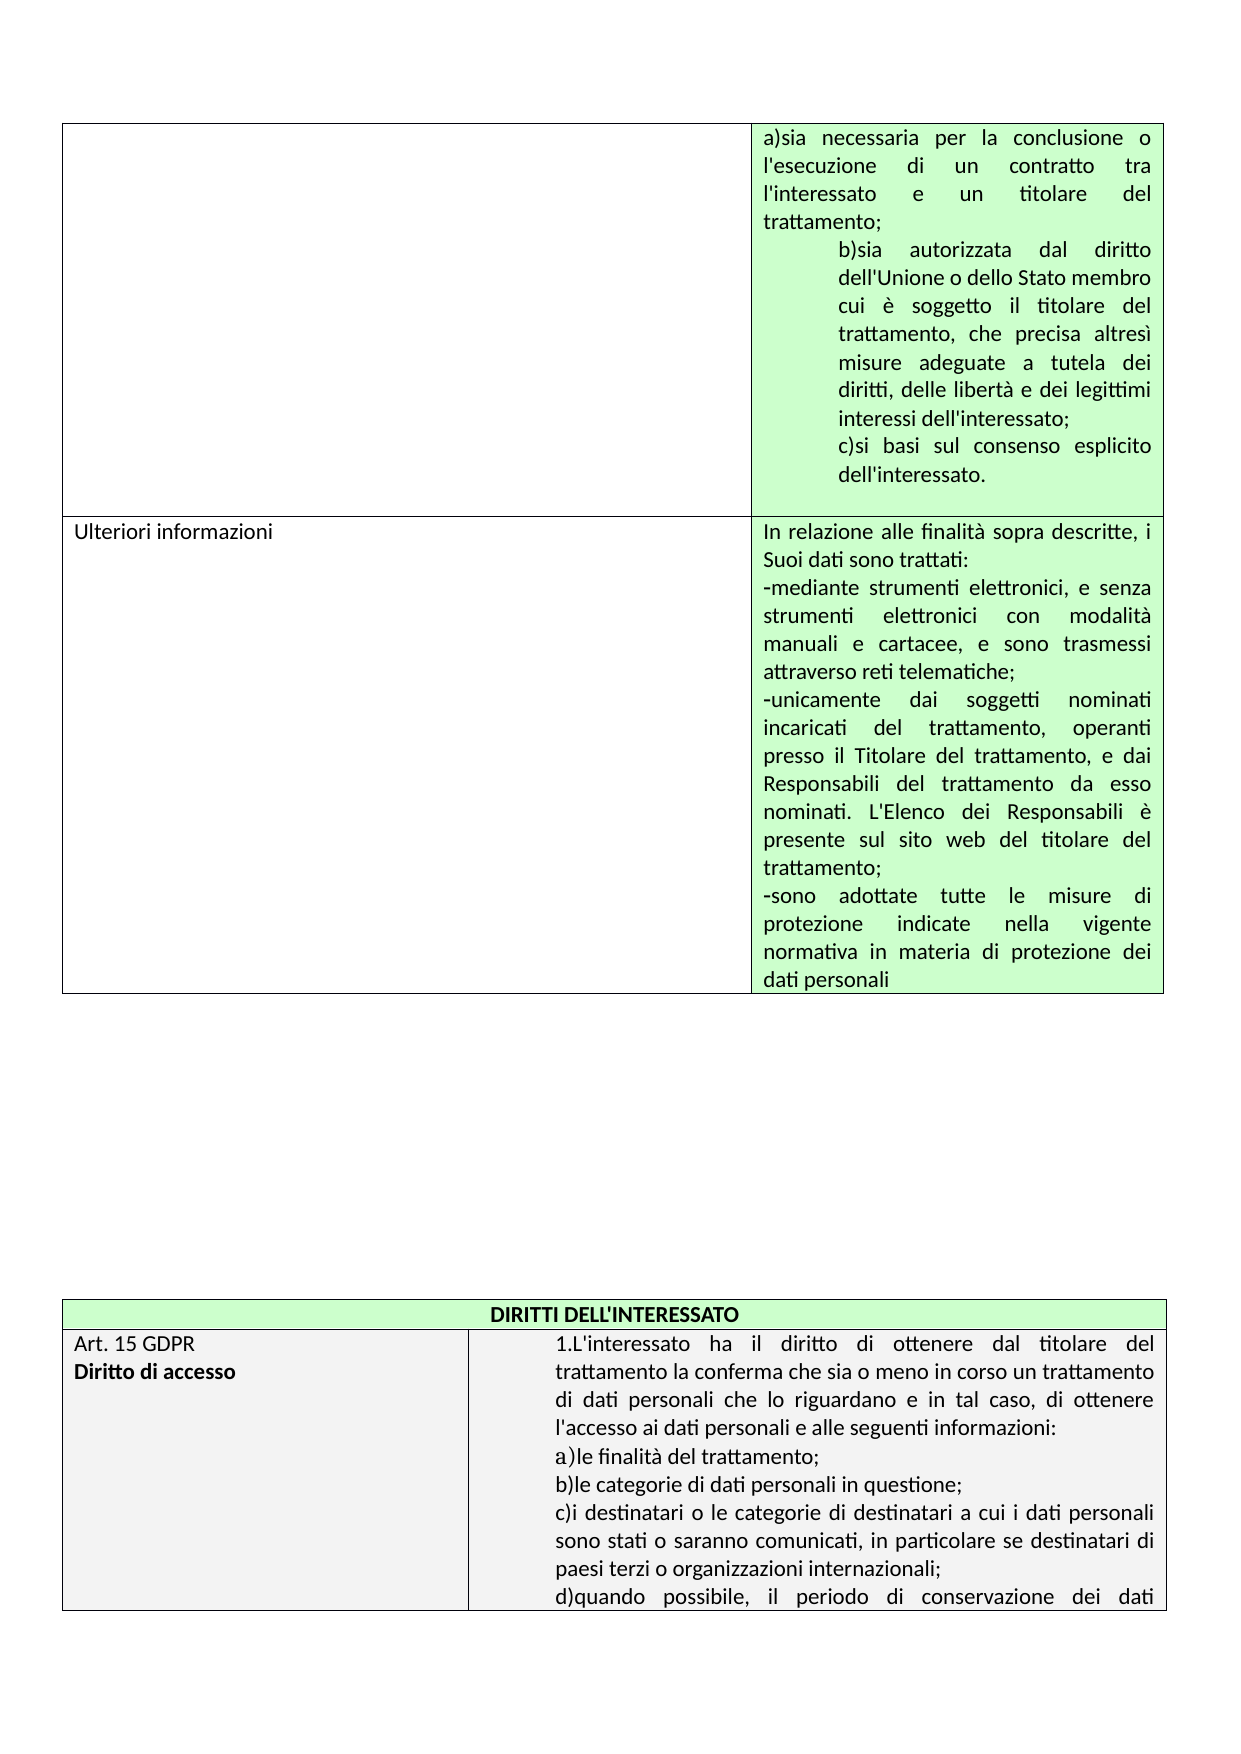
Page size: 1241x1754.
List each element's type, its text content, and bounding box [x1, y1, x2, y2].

table_cell Lei ha il diritto di non essere sottoposto a una decisione basata unicamente sul trattamento automatizzato, compresa la profilazione di cui all'articolo 22, paragrafi 1 e 4, che produca effetti giuridici che la riguardano o che incida in modo analogo significativamente sulla sua persona. Tale diritto non si applica nel caso in cui la decisione: sia necessaria per la conclusione o l'esecuzione di un contratto tra l'interessato e un titolare del trattamento; sia autorizzata dal diritto dell'Unione o dello Stato membro cui è soggetto il titolare del trattamento, che precisa altresì misure adeguate a tutela dei diritti, delle libertà e dei legittimi interessi dell'interessato; si basi sul consenso esplicito dell'interessato. [752, 124, 1163, 516]
table_cell Ulteriori informazioni [63, 517, 751, 993]
table_header DIRITTI DELL'INTERESSATO [63, 1300, 1166, 1328]
table_cell In relazione alle finalità sopra descritte, i Suoi dati sono trattati: mediante strumenti elettronici, e senza strumenti elettronici con modalità manuali e cartacee, e sono trasmessi attraverso reti telematiche; unicamente dai soggetti nominati incaricati del trattamento, operanti presso il Titolare del trattamento, e dai Responsabili del trattamento da esso nominati. L'Elenco dei Responsabili è presente sul sito web del titolare del trattamento; sono adottate tutte le misure di protezione indicate nella vigente normativa in materia di protezione dei dati personali [752, 517, 1163, 993]
table_cell [63, 124, 751, 516]
table_cell Art. 15 GDPR Diritto di accesso [63, 1330, 468, 1610]
table_cell L'interessato ha il diritto di ottenere dal titolare del trattamento la conferma che sia o meno in corso un trattamento di dati personali che lo riguardano e in tal caso, di ottenere l'accesso ai dati personali e alle seguenti informazioni: le finalità del trattamento; le categorie di dati personali in questione; i destinatari o le categorie di destinatari a cui i dati personali sono stati o saranno comunicati, in particolare se destinatari di paesi terzi o organizzazioni internazionali; quando possibile, il periodo di conservazione dei dati [469, 1330, 1166, 1610]
